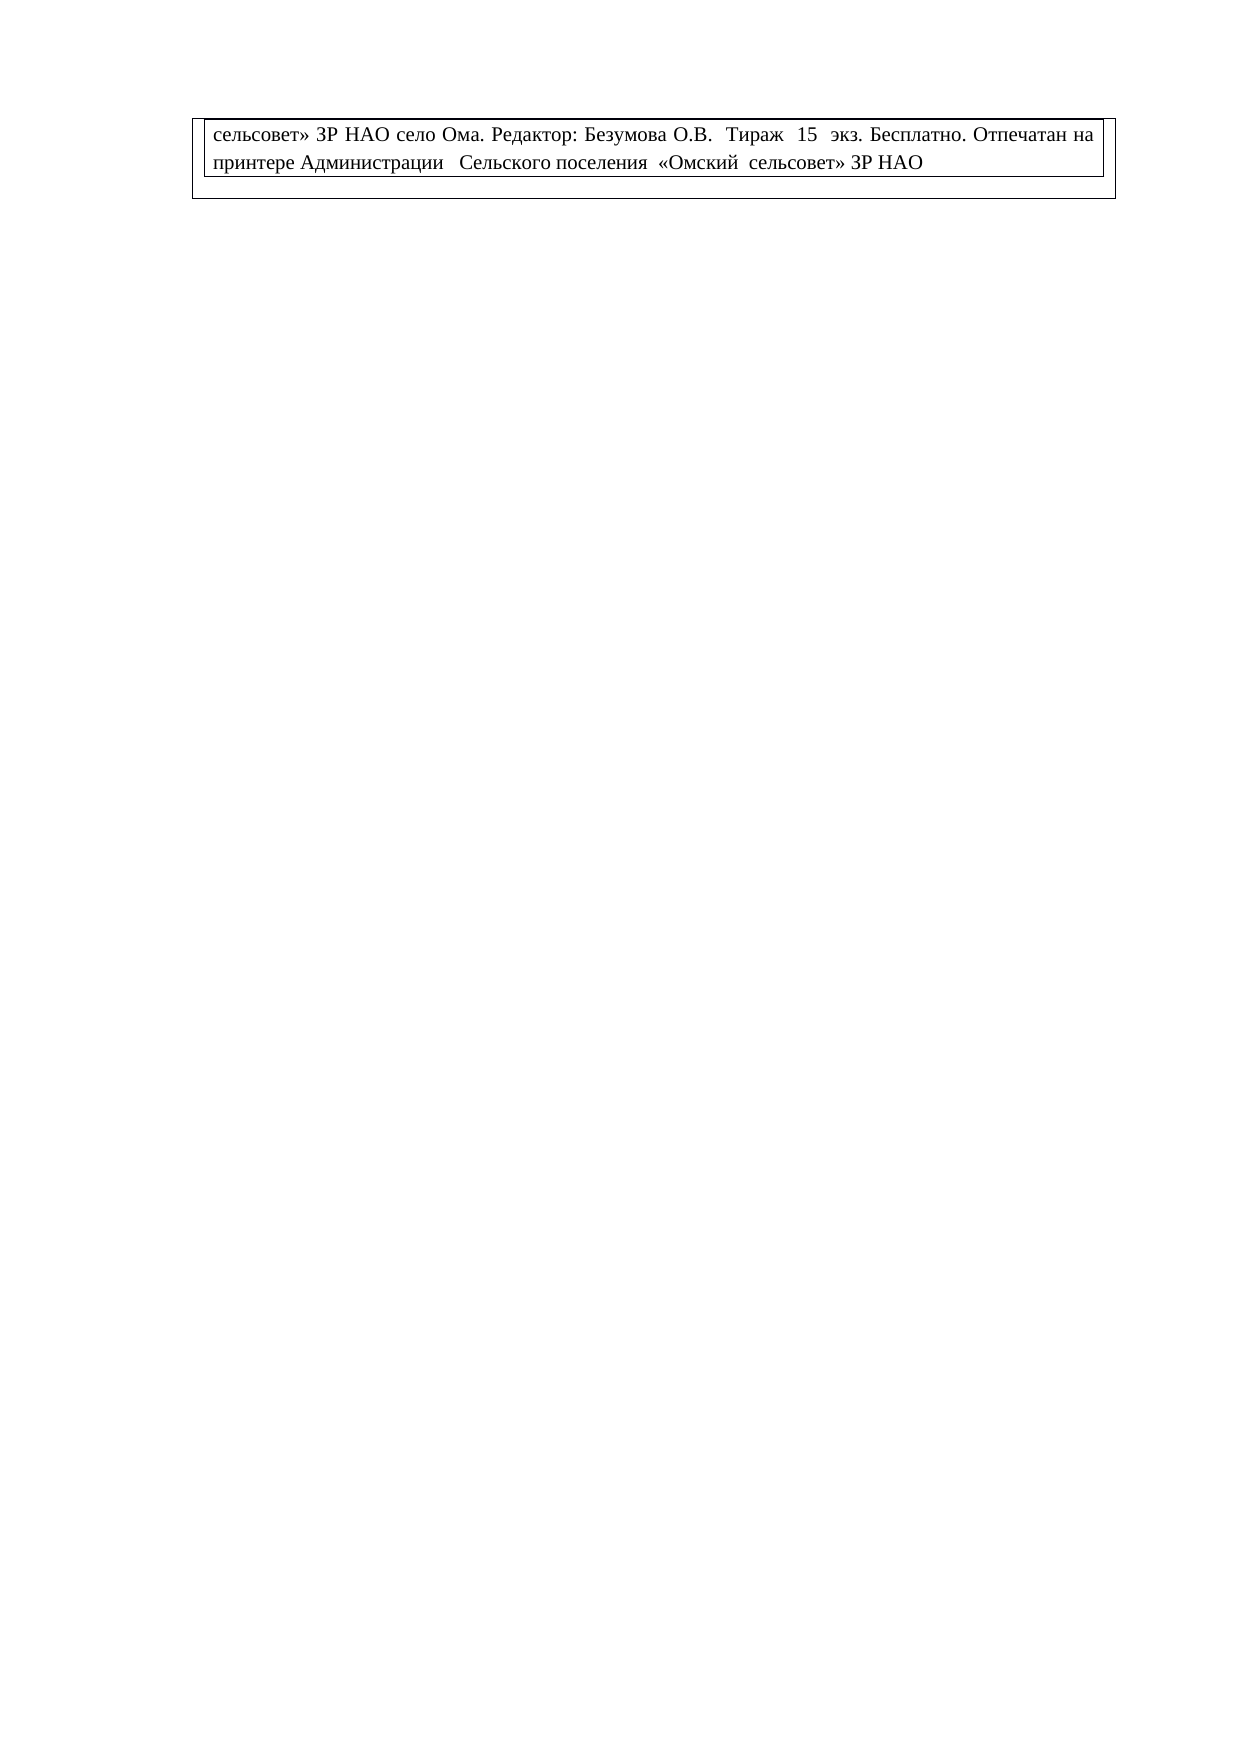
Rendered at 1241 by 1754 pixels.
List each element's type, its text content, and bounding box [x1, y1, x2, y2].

table_header сельсовет» ЗР НАО село Ома. Редактор: Безумова О.В. Тираж 15 экз. Бесплатно. Отпечатан на принтере Администрации Сельского поселения «Омский сельсовет» ЗР НАО [193, 119, 1115, 198]
